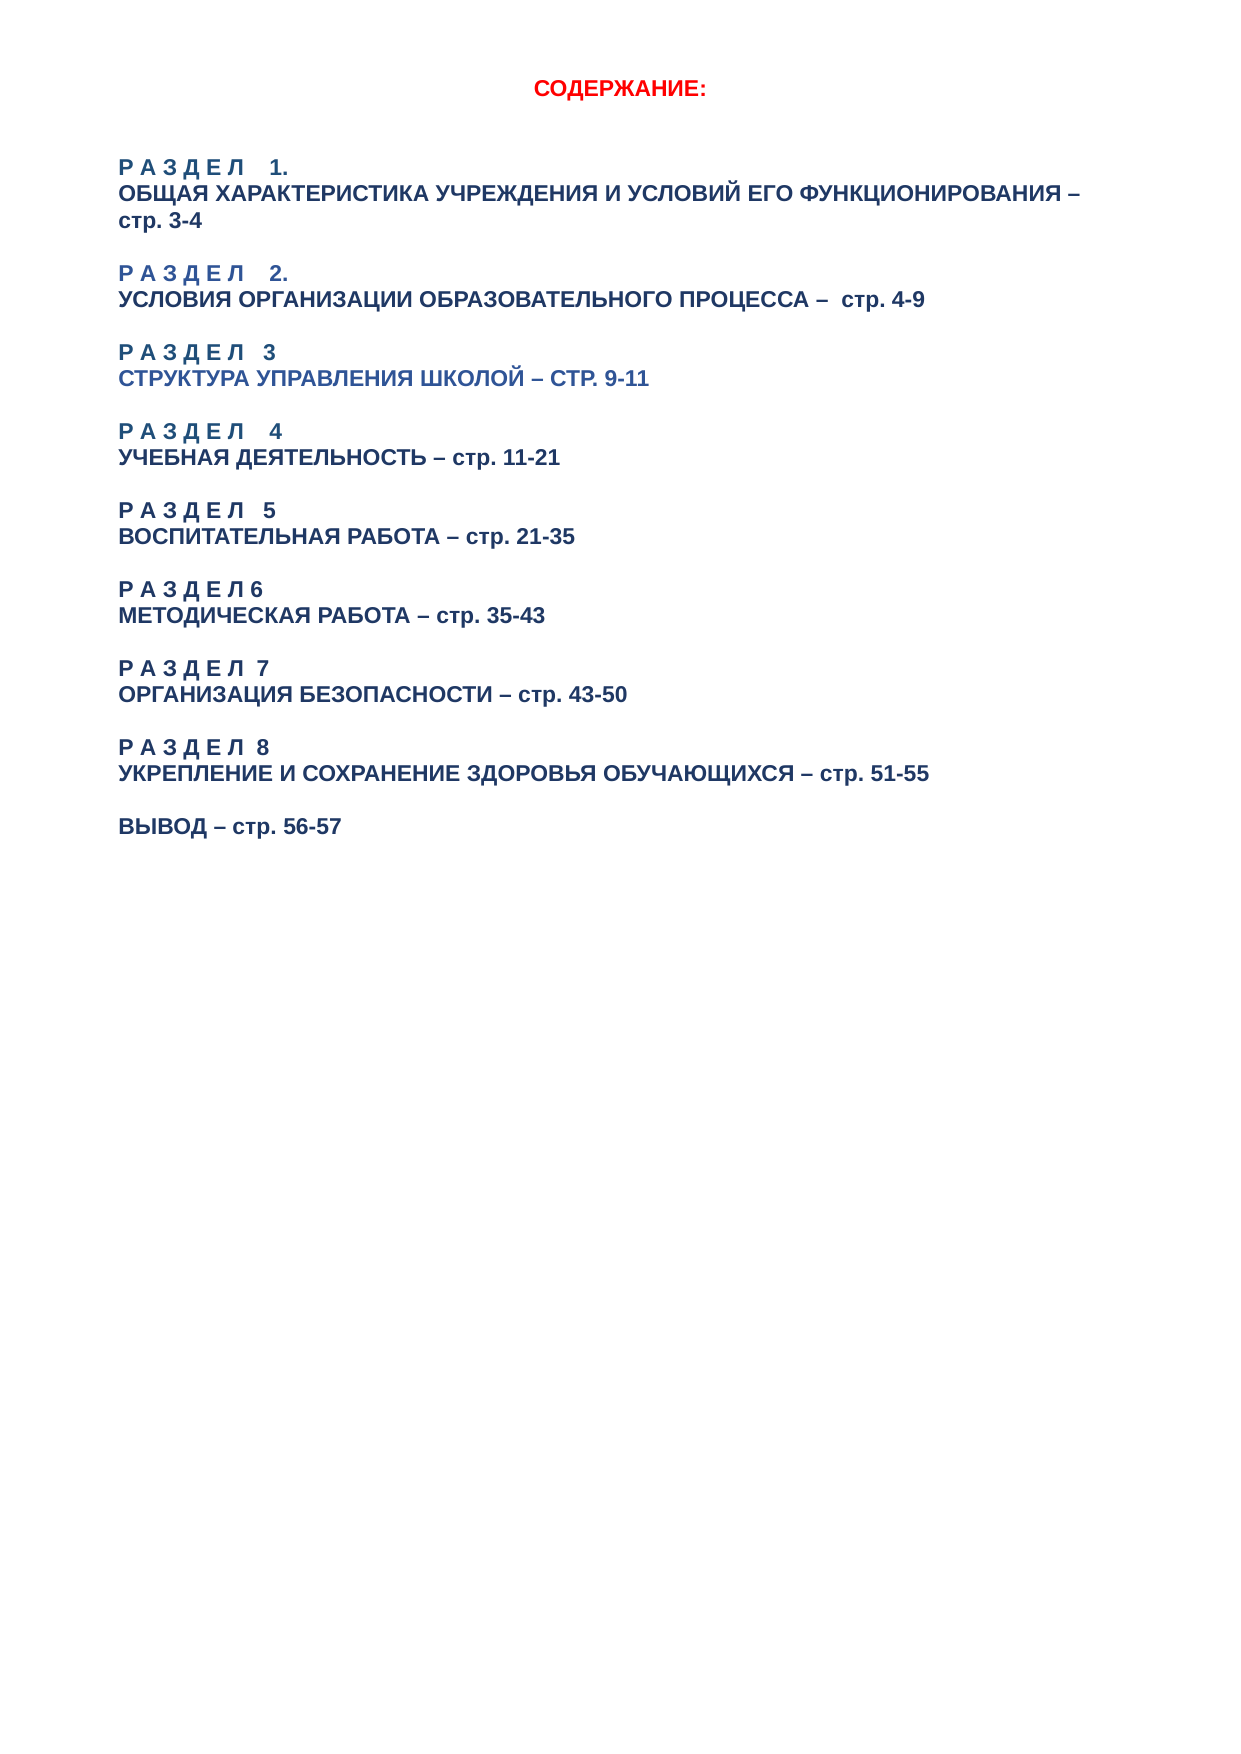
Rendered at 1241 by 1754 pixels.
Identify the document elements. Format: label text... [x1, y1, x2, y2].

text Р А З Д Е Л 1. [118, 154, 1122, 180]
text Р А З Д Е Л 8 [118, 734, 1122, 760]
text Р А З Д Е Л 4 [118, 418, 1122, 444]
text СОДЕРЖАНИЕ: [118, 75, 1122, 101]
text ВЫВОД – стр. 56-57 [118, 813, 1122, 839]
text УКРЕПЛЕНИЕ И СОХРАНЕНИЕ ЗДОРОВЬЯ ОБУЧАЮЩИХСЯ – стр. 51-55 [118, 760, 1122, 787]
text МЕТОДИЧЕСКАЯ РАБОТА – стр. 35-43 [118, 602, 1122, 628]
text ОРГАНИЗАЦИЯ БЕЗОПАСНОСТИ – стр. 43-50 [118, 681, 1122, 707]
text УЧЕБНАЯ ДЕЯТЕЛЬНОСТЬ – стр. 11-21 [118, 444, 1122, 470]
text Р А З Д Е Л 2. [118, 259, 1122, 286]
text Структура управления школой – стр. 9-11 [118, 365, 1122, 391]
text Р А З Д Е Л 3 [118, 338, 1122, 365]
text Р А З Д Е Л 6 [118, 576, 1122, 602]
text ОБЩАЯ ХАРАКТЕРИСТИКА УЧРЕЖДЕНИЯ И УСЛОВИЙ ЕГО ФУНКЦИОНИРОВАНИЯ – стр. 3-4 [118, 180, 1122, 233]
text Р А З Д Е Л 7 [118, 655, 1122, 681]
text ВОСПИТАТЕЛЬНАЯ РАБОТА – стр. 21-35 [118, 523, 1122, 549]
text Р А З Д Е Л 5 [118, 497, 1122, 523]
text УСЛОВИЯ ОРГАНИЗАЦИИ ОБРАЗОВАТЕЛЬНОГО ПРОЦЕССА – стр. 4-9 [118, 286, 1122, 312]
